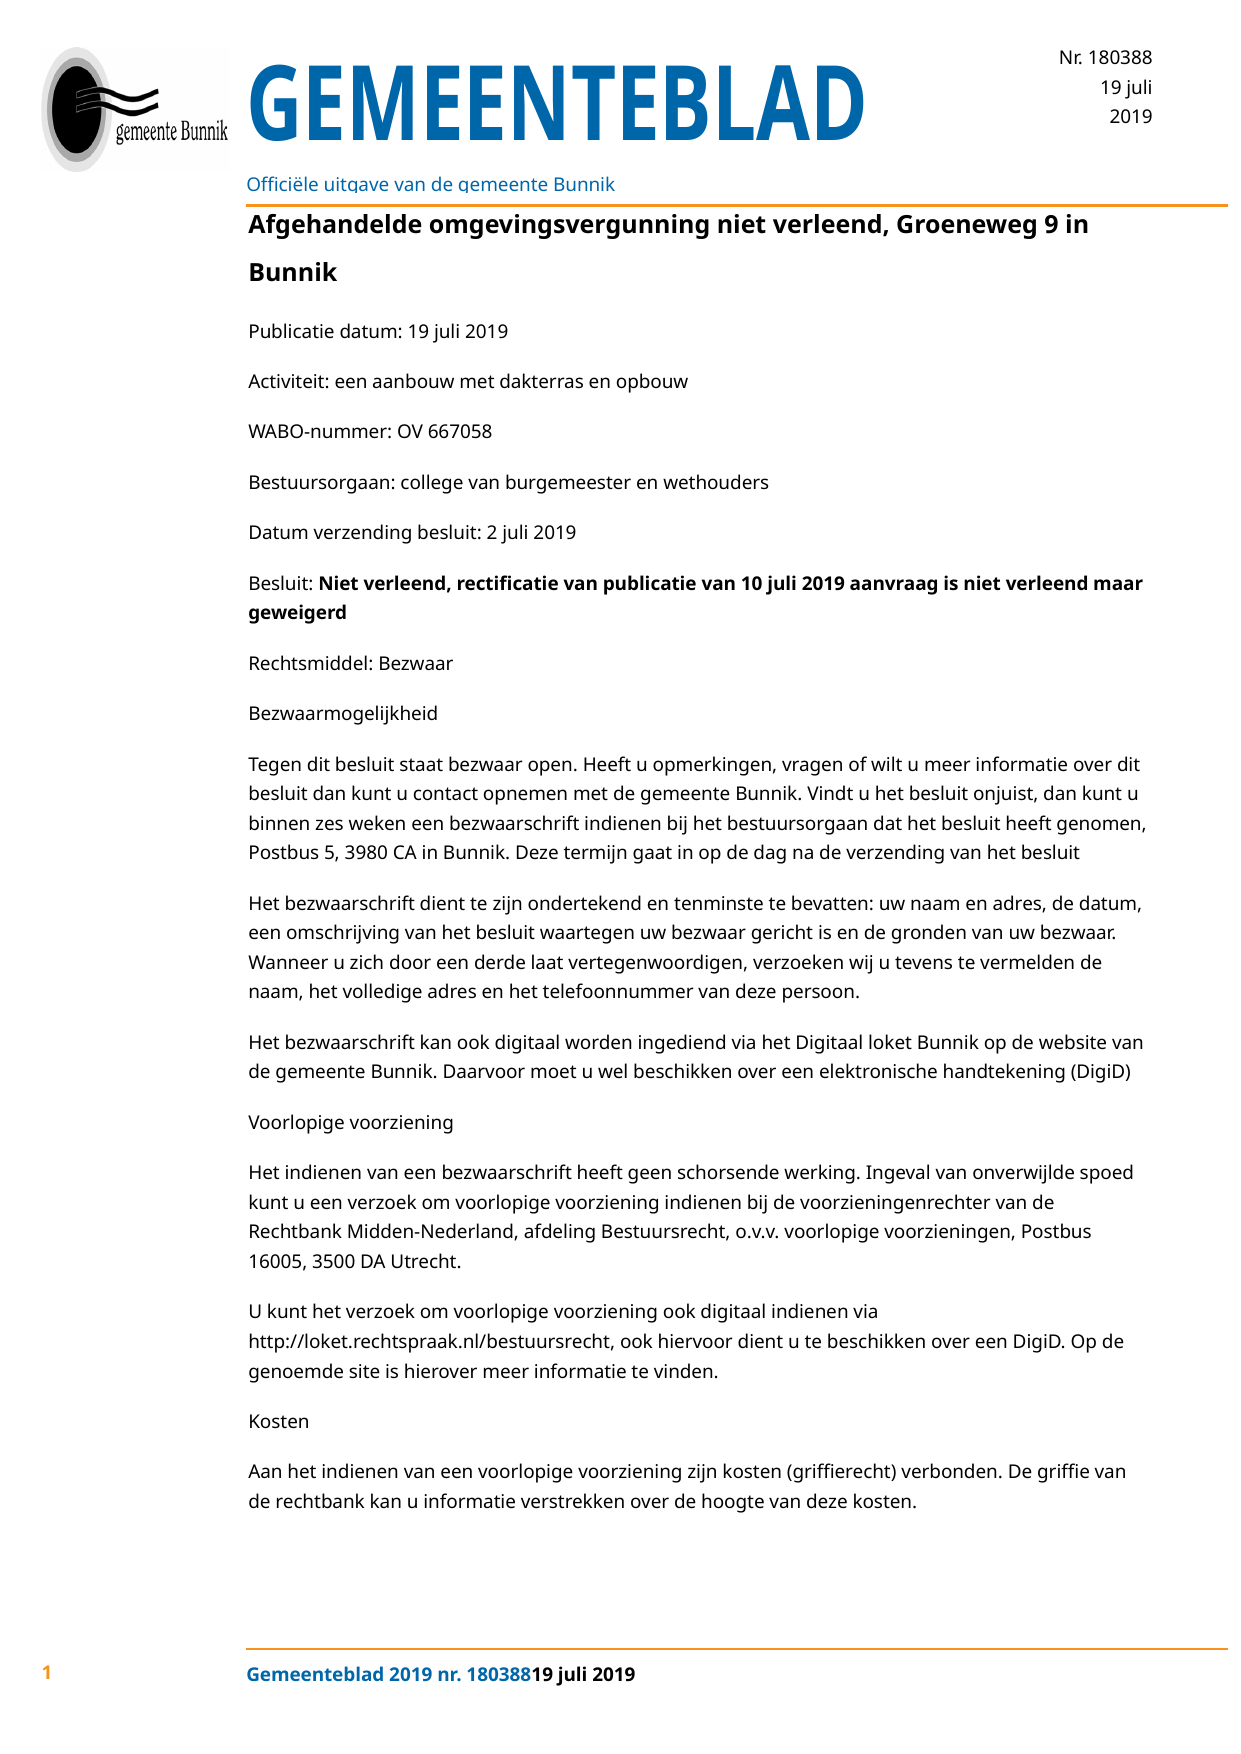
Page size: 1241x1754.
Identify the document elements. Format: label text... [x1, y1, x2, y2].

text Tegen dit besluit staat bezwaar open. Heeft u opmerkingen, vragen of wilt u meer informatie over dit besluit dan kunt u contact opnemen met de gemeente Bunnik. Vindt u het besluit onjuist, dan kunt u binnen zes weken een bezwaarschrift indienen bij het bestuursorgaan dat het besluit heeft genomen, Postbus 5, 3980 CA in Bunnik. Deze termijn gaat in op de dag na de verzending van het besluit [248, 751, 1152, 865]
picture [41, 47, 231, 172]
text Kosten [248, 1408, 1152, 1434]
text Datum verzending besluit: 2 juli 2019 [248, 519, 1152, 545]
text U kunt het verzoek om voorlopige voorziening ook digitaal indienen via http://loket.rechtspraak.nl/bestuursrecht, ook hiervoor dient u te beschikken over een DigiD. Op de genoemde site is hierover meer informatie te vinden. [248, 1299, 1152, 1384]
text Afgehandelde omgevingsvergunning niet verleend, Groeneweg 9 in Bunnik [248, 207, 1152, 288]
text Activiteit: een aanbouw met dakterras en opbouw [248, 368, 1152, 394]
text Voorlopige voorziening [248, 1109, 1152, 1135]
text Aan het indienen van een voorlopige voorziening zijn kosten (griffierecht) verbonden. De griffie van de rechtbank kan u informatie verstrekken over de hoogte van deze kosten. [248, 1459, 1152, 1514]
text Bezwaarmogelijkheid [248, 700, 1152, 726]
text Het bezwaarschrift dient te zijn ondertekend en tenminste te bevatten: uw naam en adres, de datum, een omschrijving van het besluit waartegen uw bezwaar gericht is en de gronden van uw bezwaar. Wanneer u zich door een derde laat vertegenwoordigen, verzoeken wij u tevens te vermelden de naam, het volledige adres en het telefoonnummer van deze persoon. [248, 890, 1152, 1004]
text Bestuursorgaan: college van burgemeester en wethouders [248, 469, 1152, 495]
text WABO-nummer: OV 667058 [248, 419, 1152, 444]
text Het bezwaarschrift kan ook digitaal worden ingediend via het Digitaal loket Bunnik op de website van de gemeente Bunnik. Daarvoor moet u wel beschikken over een elektronische handtekening (DigiD) [248, 1029, 1152, 1084]
text Publicatie datum: 19 juli 2019 [248, 318, 1152, 344]
text Het indienen van een bezwaarschrift heeft geen schorsende werking. Ingeval van onverwijlde spoed kunt u een verzoek om voorlopige voorziening indienen bij de voorzieningenrechter van de Rechtbank Midden-Nederland, afdeling Bestuursrecht, o.v.v. voorlopige voorzieningen, Postbus 16005, 3500 DA Utrecht. [248, 1159, 1152, 1274]
text Besluit: Niet verleend, rectificatie van publicatie van 10 juli 2019 aanvraag is niet verleend maar geweigerd [248, 570, 1152, 625]
text Rechtsmiddel: Bezwaar [248, 650, 1152, 676]
